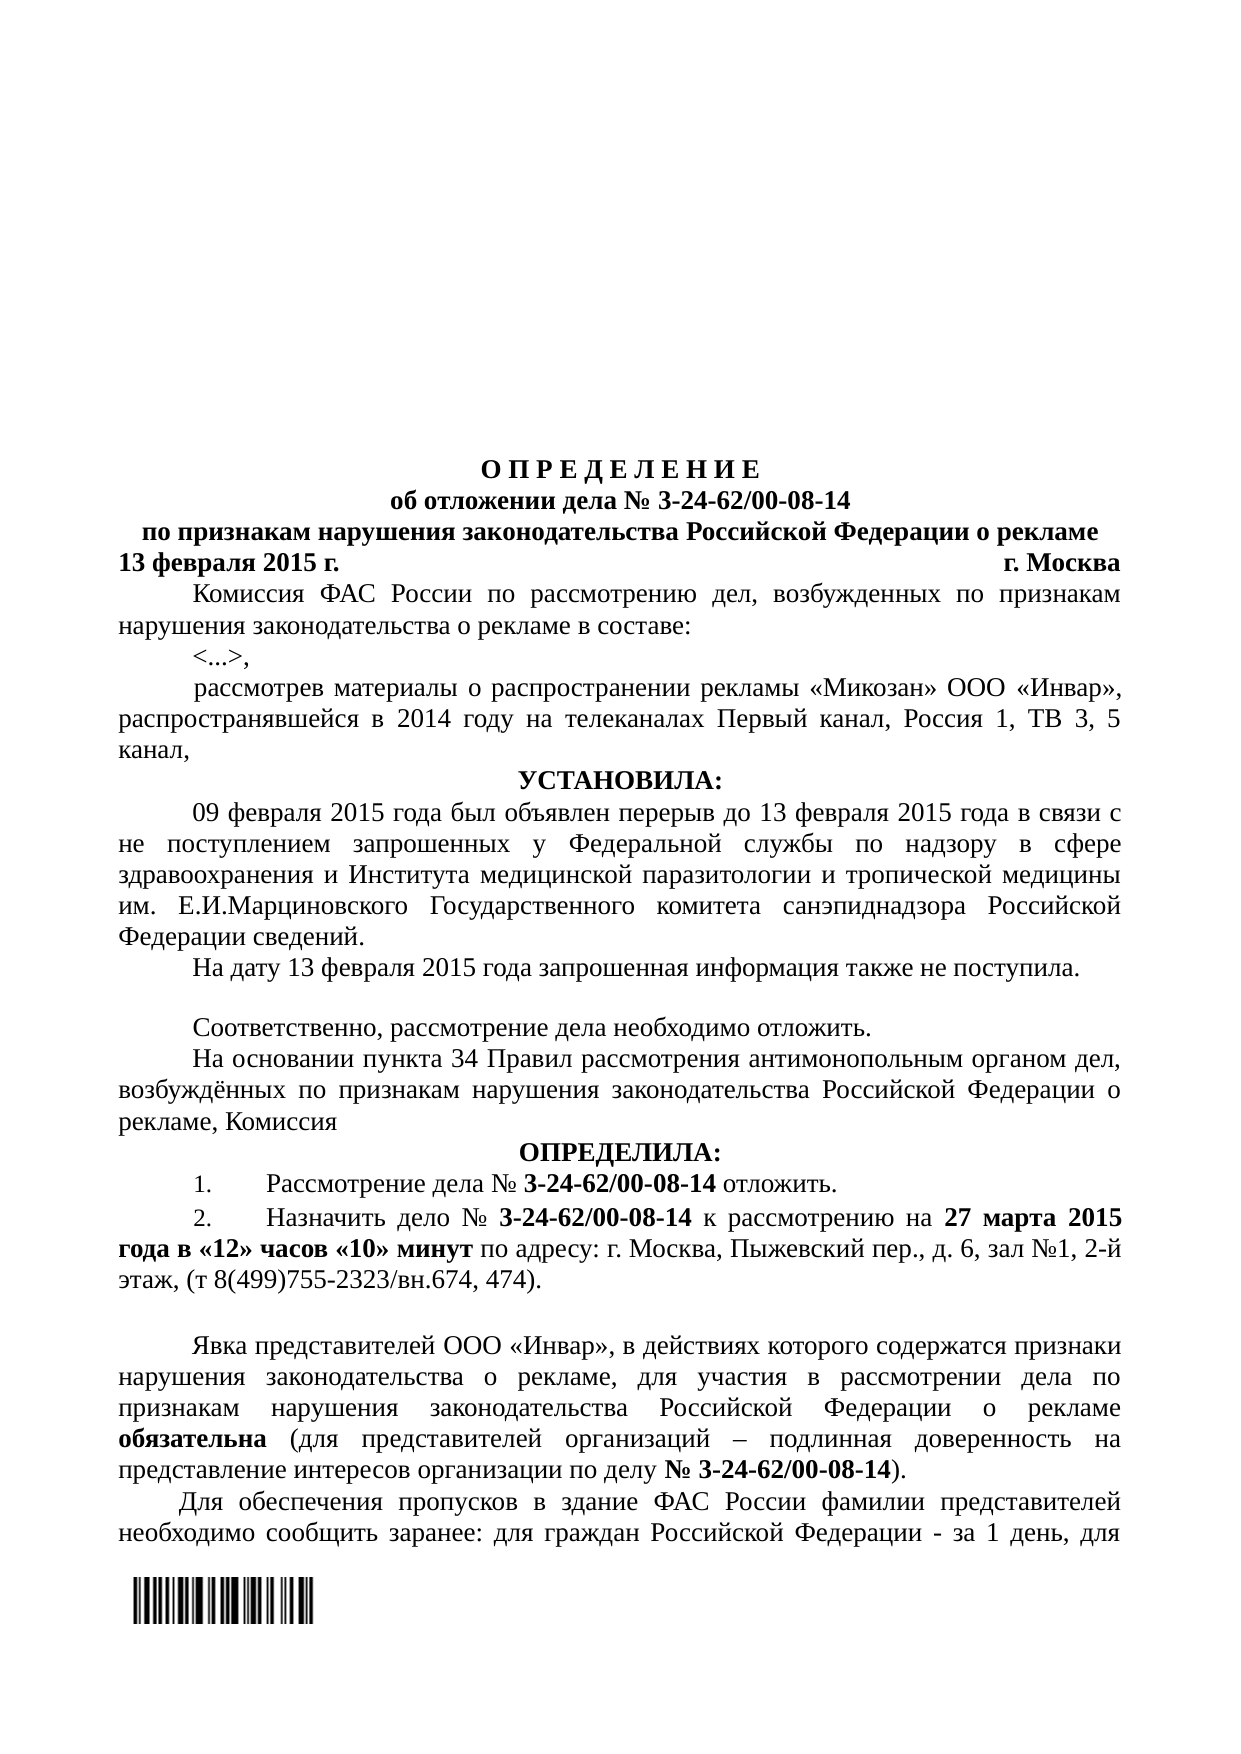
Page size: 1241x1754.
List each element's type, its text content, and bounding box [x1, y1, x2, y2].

list Рассмотрение дела № 3-24-62/00-08-14 отложить. [118, 1167, 1122, 1198]
text Комиссия ФАС России по рассмотрению дел, возбужденных по признакам нарушения законодательства о рекламе в составе: [118, 578, 1122, 640]
picture [118, 1577, 331, 1624]
text <...>, [118, 640, 1122, 671]
text рассмотрев материалы о распространении рекламы «Микозан» ООО «Инвар», распространявшейся в 2014 году на телеканалах Первый канал, Россия 1, ТВ 3, 5 канал, [118, 671, 1122, 764]
text На дату 13 февраля 2015 года запрошенная информация также не поступила. [118, 951, 1122, 982]
text Явка представителей ООО «Инвар», в действиях которого содержатся признаки нарушения законодательства о рекламе, для участия в рассмотрении дела по признакам нарушения законодательства Российской Федерации о рекламе обязательна (для представителей организаций – подлинная доверенность на представление интересов организации по делу № 3-24-62/00-08-14). [118, 1329, 1122, 1485]
text Для обеспечения пропусков в здание ФАС России фамилии представителей необходимо сообщить заранее: для граждан Российской Федерации - за 1 день, для [118, 1485, 1122, 1547]
text по признакам нарушения законодательства Российской Федерации о рекламе [118, 515, 1122, 546]
text О П Р Е Д Е Л Е Н И Е [118, 453, 1122, 484]
list Назначить дело № 3-24-62/00-08-14 к рассмотрению на 27 марта 2015 года в «12» часов «10» минут по адресу: г. Москва, Пыжевский пер., д. 6, зал №1, 2-й этаж, (т 8(499)755-2323/вн.674, 474). [118, 1201, 1122, 1294]
text Соответственно, рассмотрение дела необходимо отложить. [118, 1011, 1122, 1042]
text ОПРЕДЕЛИЛА: [118, 1136, 1122, 1167]
text 13 февраля 2015 г. г. Москва [118, 546, 1122, 578]
text На основании пункта 34 Правил рассмотрения антимонопольным органом дел, возбуждённых по признакам нарушения законодательства Российской Федерации о рекламе, Комиссия [118, 1042, 1122, 1136]
text УСТАНОВИЛА: [118, 764, 1122, 796]
text 09 февраля 2015 года был объявлен перерыв до 13 февраля 2015 года в связи с не поступлением запрошенных у Федеральной службы по надзору в сфере здравоохранения и Института медицинской паразитологии и тропической медицины им. Е.И.Марциновского Государственного комитета санэпиднадзора Российской Федерации сведений. [118, 796, 1122, 951]
text об отложении дела № 3-24-62/00-08-14 [118, 484, 1122, 515]
